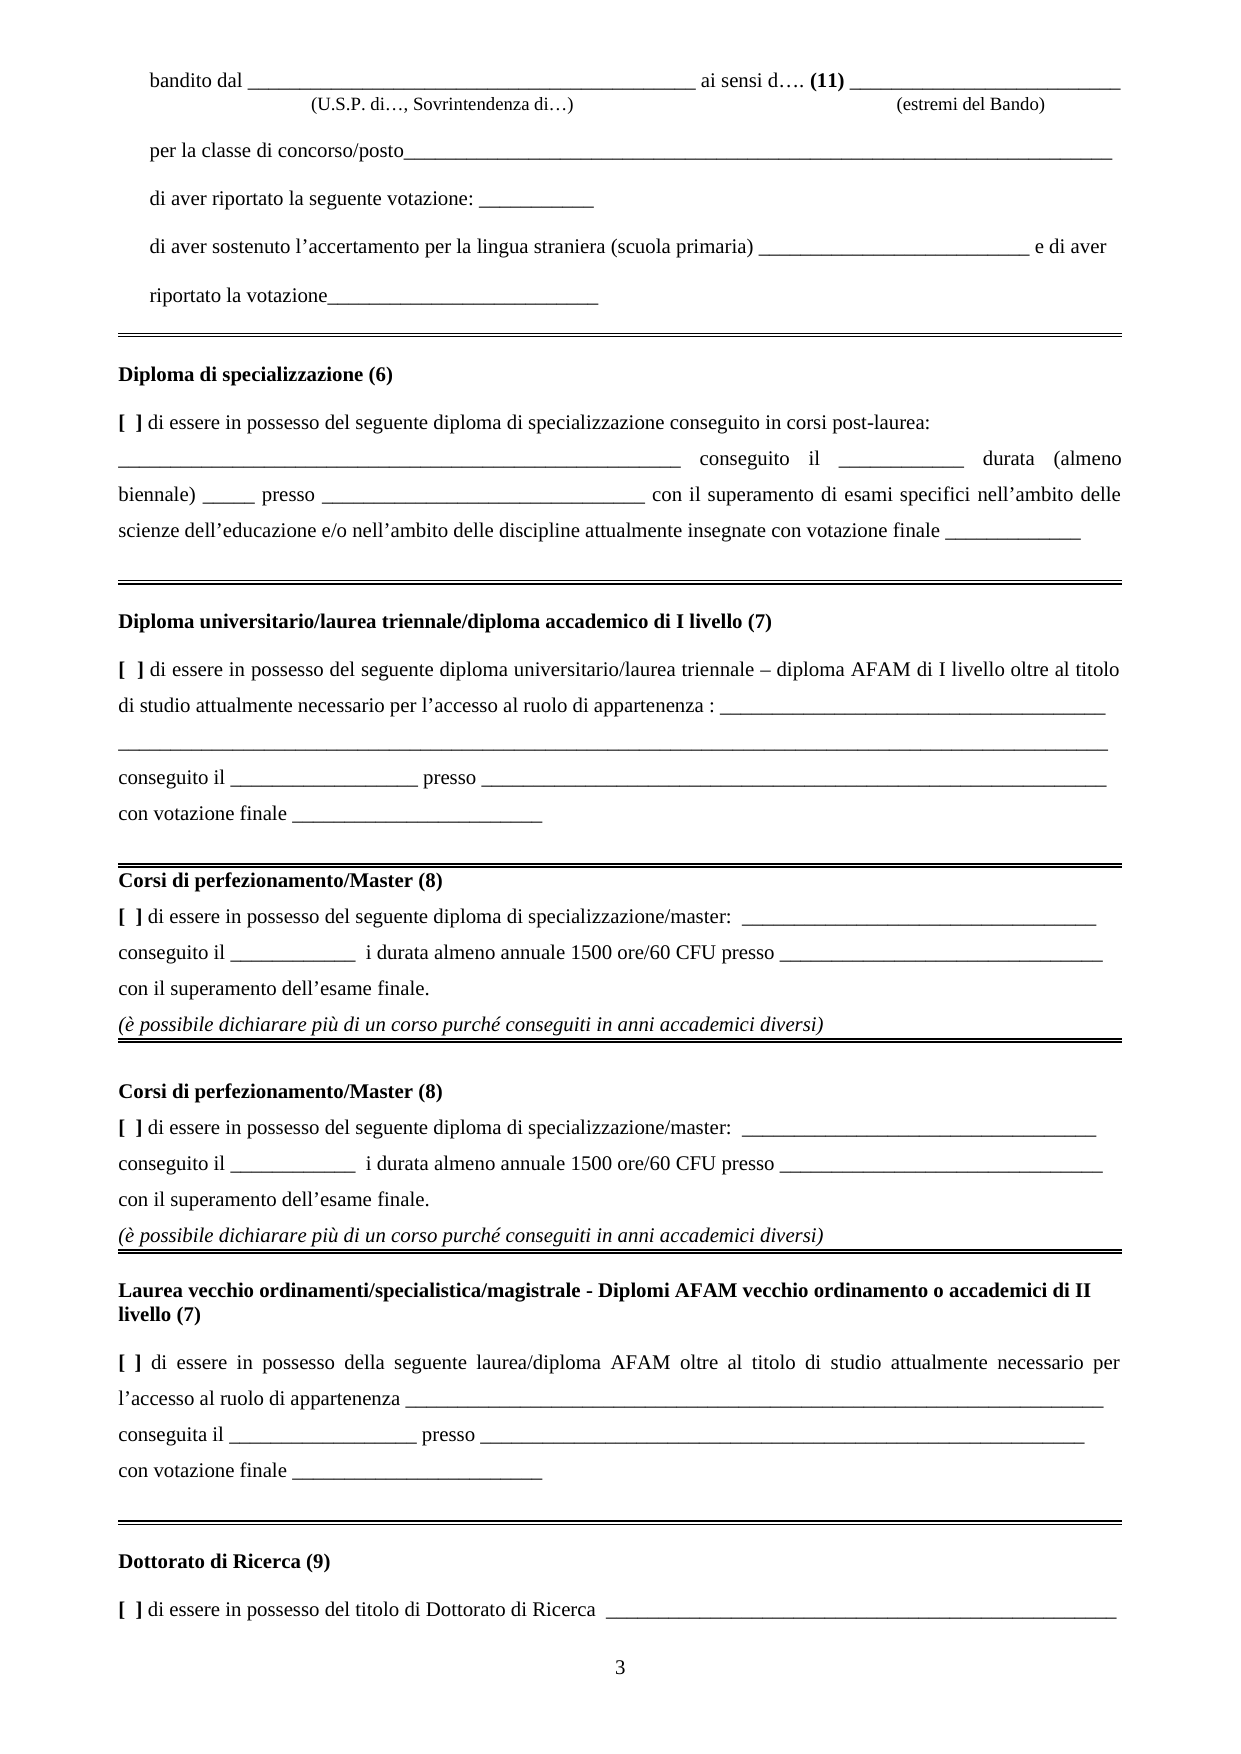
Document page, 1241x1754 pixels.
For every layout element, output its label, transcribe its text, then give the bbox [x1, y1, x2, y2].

text con votazione finale ________________________ [118, 801, 1122, 825]
text [ ] di essere in possesso del titolo di Dottorato di Ricerca _________________________________________________ [118, 1597, 1122, 1621]
text di aver sostenuto l’accertamento per la lingua straniera (scuola primaria) __________________________ e di aver [118, 234, 1122, 258]
text Corsi di perfezionamento/Master (8) [118, 1079, 1122, 1103]
text per la classe di concorso/posto____________________________________________________________________ [118, 138, 1122, 162]
text riportato la votazione__________________________ [118, 282, 1122, 307]
text Dottorato di Ricerca (9) [118, 1549, 1122, 1573]
text Laurea vecchio ordinamenti/specialistica/magistrale - Diplomi AFAM vecchio ordinamento o accademici di II livello (7) [118, 1278, 1122, 1326]
text [ ] di essere in possesso della seguente laurea/diploma AFAM oltre al titolo di studio attualmente necessario per l’accesso al ruolo di appartenenza ___________________________________________________________________ [118, 1350, 1122, 1410]
text [ ] di essere in possesso del seguente diploma di specializzazione/master: __________________________________ conseguito il ____________ i durata almeno annuale 1500 ore/60 CFU presso _______________________________ con il superamento dell’esame finale. [118, 1115, 1122, 1211]
text ______________________________________________________ conseguito il ____________ durata (almeno biennale) _____ presso _______________________________ con il superamento di esami specifici nell’ambito delle scienze dell’educazione e/o nell’ambito delle discipline attualmente insegnate con votazione finale _____________ [118, 446, 1122, 542]
text conseguita il __________________ presso __________________________________________________________ [118, 1422, 1122, 1446]
text (è possibile dichiarare più di un corso purché conseguiti in anni accademici diversi) [118, 1012, 1122, 1038]
text [ ] di essere in possesso del seguente diploma di specializzazione conseguito in corsi post-laurea: [118, 409, 1122, 434]
text Corsi di perfezionamento/Master (8) [118, 868, 1122, 892]
text (U.S.P. di…, Sovrintendenza di…) (estremi del Bando) [118, 92, 1122, 114]
text (è possibile dichiarare più di un corso purché conseguiti in anni accademici diversi) [118, 1223, 1122, 1249]
text Diploma universitario/laurea triennale/diploma accademico di I livello (7) [118, 609, 1122, 633]
text [ ] di essere in possesso del seguente diploma universitario/laurea triennale – diploma AFAM di I livello oltre al titolo di studio attualmente necessario per l’accesso al ruolo di appartenenza : _____________________________________ [118, 657, 1122, 717]
text con votazione finale ________________________ [118, 1458, 1122, 1482]
text conseguito il __________________ presso ____________________________________________________________ [118, 765, 1122, 789]
text _______________________________________________________________________________________________ [118, 729, 1122, 753]
text [ ] di essere in possesso del seguente diploma di specializzazione/master: __________________________________ conseguito il ____________ i durata almeno annuale 1500 ore/60 CFU presso _______________________________ con il superamento dell’esame finale. [118, 904, 1122, 1000]
text bandito dal ___________________________________________ ai sensi d…. (11) __________________________ [118, 68, 1122, 92]
text Diploma di specializzazione (6) [118, 361, 1122, 386]
text di aver riportato la seguente votazione: ___________ [118, 186, 1122, 210]
